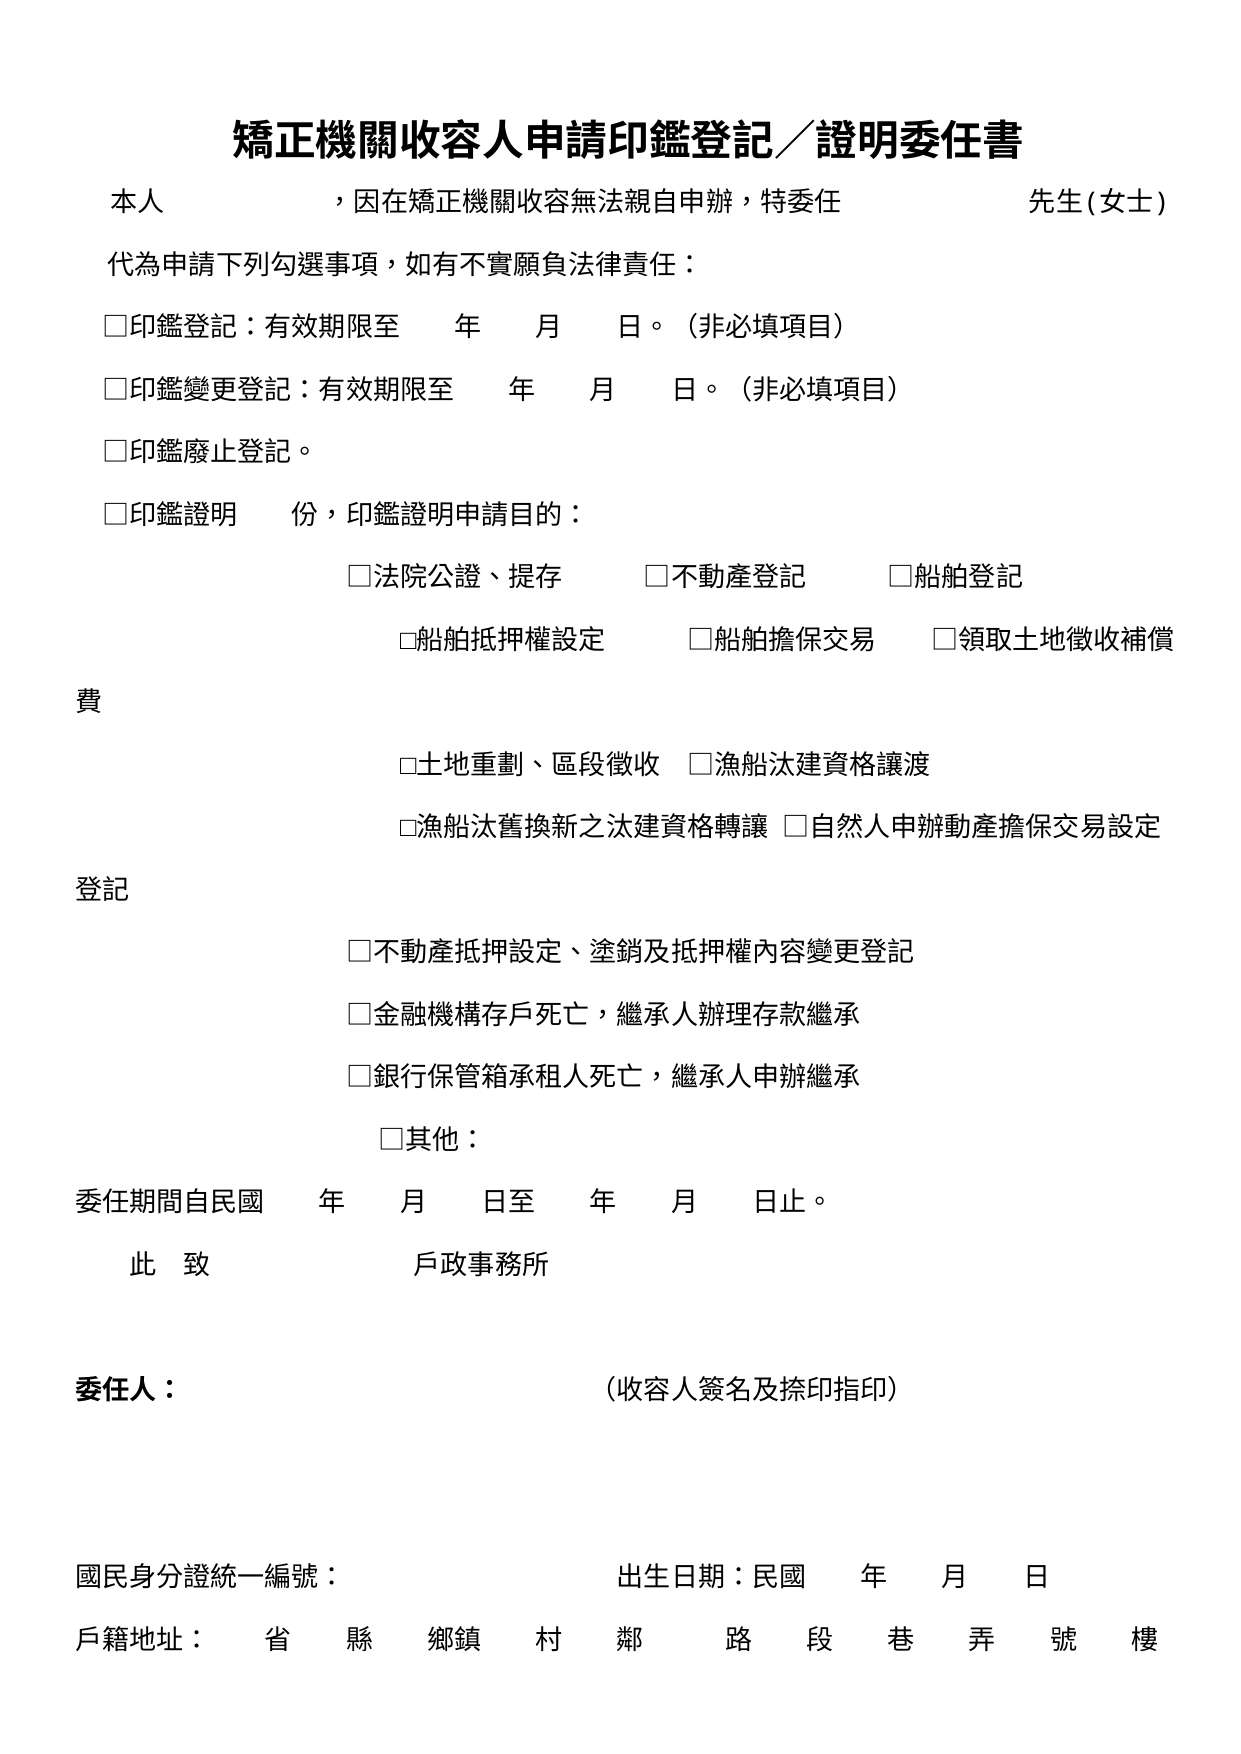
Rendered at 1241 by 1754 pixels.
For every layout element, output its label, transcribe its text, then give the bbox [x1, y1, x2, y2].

text □印鑑廢止登記。 [75, 408, 1181, 471]
text 此 致 戶政事務所 [75, 1221, 1181, 1283]
text □印鑑證明 份，印鑑證明申請目的： [75, 471, 1181, 533]
text 矯正機關收容人申請印鑑登記∕證明委任書 [75, 96, 1181, 158]
text 國民身分證統一編號： 出生日期：民國 年 月 日 [75, 1533, 1181, 1596]
text 委任人： （收容人簽名及捺印指印） [75, 1346, 1181, 1408]
text □印鑑變更登記：有效期限至 年 月 日。（非必填項目） [75, 346, 1181, 408]
text 代為申請下列勾選事項，如有不實願負法律責任： [75, 221, 1181, 283]
text □其他： [75, 1096, 1181, 1158]
text □不動產抵押設定、塗銷及抵押權內容變更登記 [75, 908, 1181, 971]
text □法院公證、提存 □不動產登記 □船舶登記 [75, 533, 1181, 596]
text 戶籍地址： 省 縣 鄉鎮 村 鄰 路 段 巷 弄 號 樓 [75, 1596, 1181, 1658]
text 本人 ，因在矯正機關收容無法親自申辦，特委任 先生(女士) [75, 158, 1181, 221]
text □漁船汰舊換新之汰建資格轉讓 □自然人申辦動產擔保交易設定登記 [75, 783, 1181, 908]
text 委任期間自民國 年 月 日至 年 月 日止。 [75, 1158, 1181, 1221]
text □銀行保管箱承租人死亡，繼承人申辦繼承 [75, 1033, 1181, 1096]
text □土地重劃、區段徵收 □漁船汰建資格讓渡 [75, 721, 1181, 783]
text □船舶抵押權設定 □船舶擔保交易 □領取土地徵收補償費 [75, 596, 1181, 721]
text □金融機構存戶死亡，繼承人辦理存款繼承 [75, 971, 1181, 1033]
text □印鑑登記：有效期限至 年 月 日。（非必填項目） [75, 283, 1181, 346]
